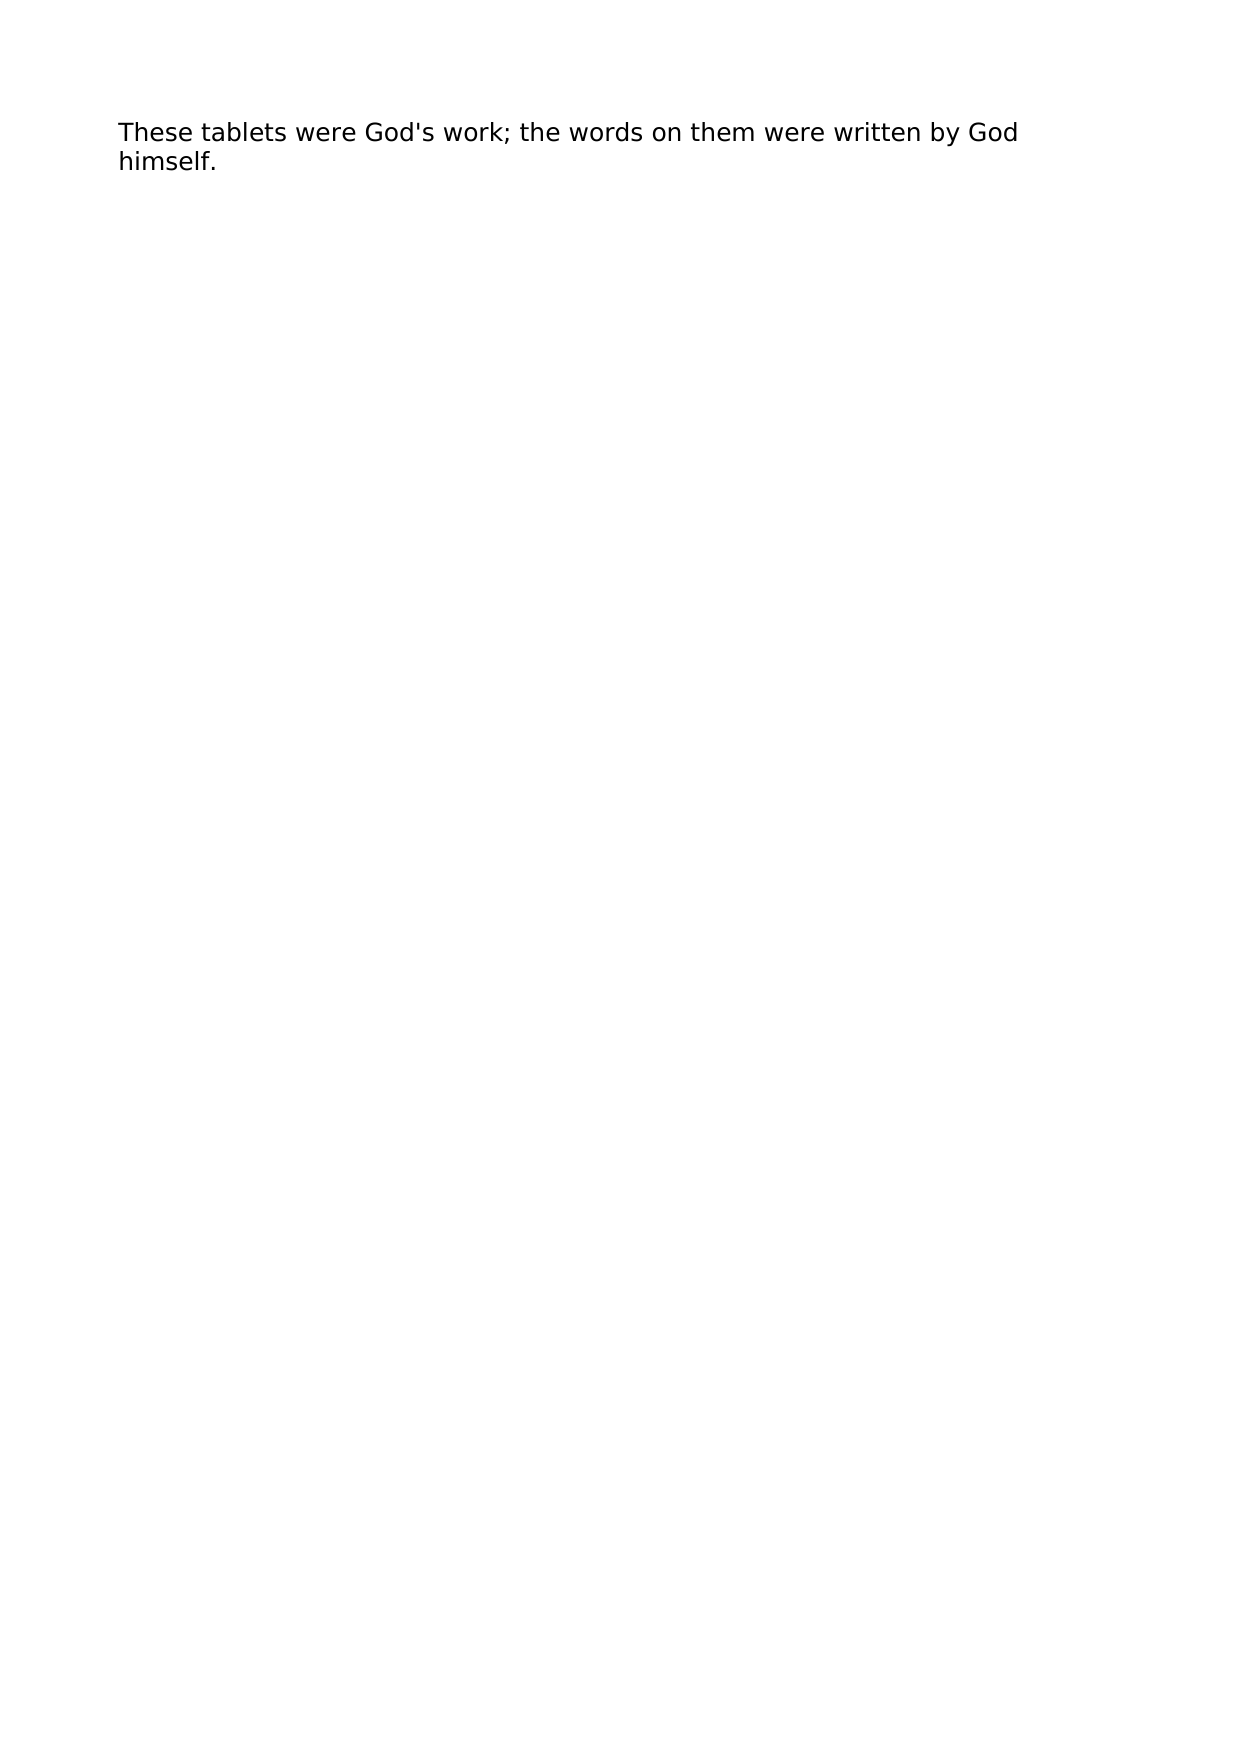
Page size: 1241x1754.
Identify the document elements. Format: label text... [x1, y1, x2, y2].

text These tablets were God's work; the words on them were written by God himself. [118, 118, 1122, 176]
